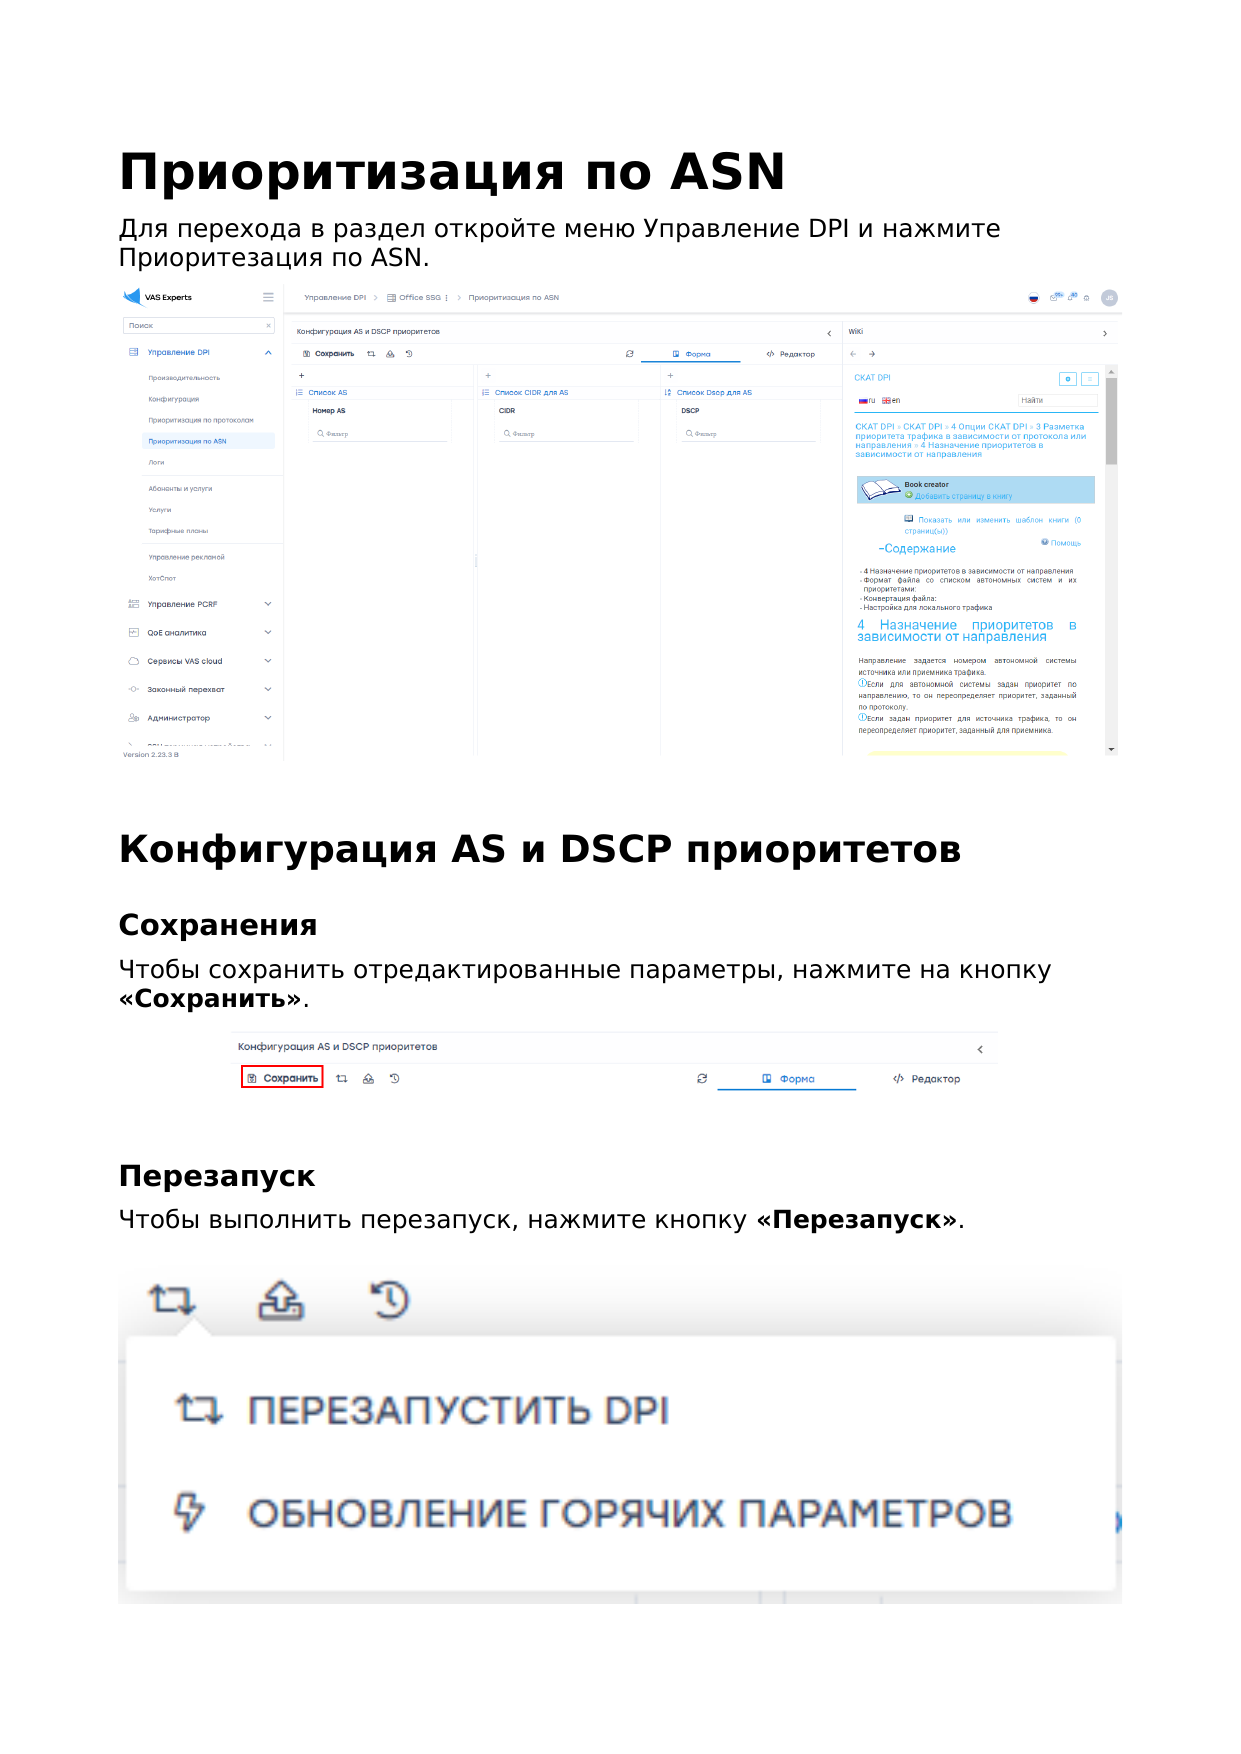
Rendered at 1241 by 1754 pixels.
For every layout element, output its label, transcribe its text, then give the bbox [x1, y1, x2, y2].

subtitle Приоритизация по ASN [118, 143, 1122, 201]
text Чтобы выполнить перезапуск, нажмите кнопку «Перезапуск». [118, 1205, 1122, 1234]
subtitle Сохранения [118, 909, 1122, 943]
picture [118, 284, 1123, 761]
picture [118, 1247, 1123, 1604]
text Чтобы сохранить отредактированные параметры, нажмите на кнопку «Сохранить». [118, 955, 1122, 1013]
picture [229, 1026, 1011, 1093]
subtitle Перезапуск [118, 1159, 1122, 1193]
subtitle Конфигурация AS и DSCP приоритетов [118, 827, 1122, 871]
text Для перехода в раздел откройте меню Управление DPI и нажмите Приоритезация по ASN. [118, 214, 1122, 272]
